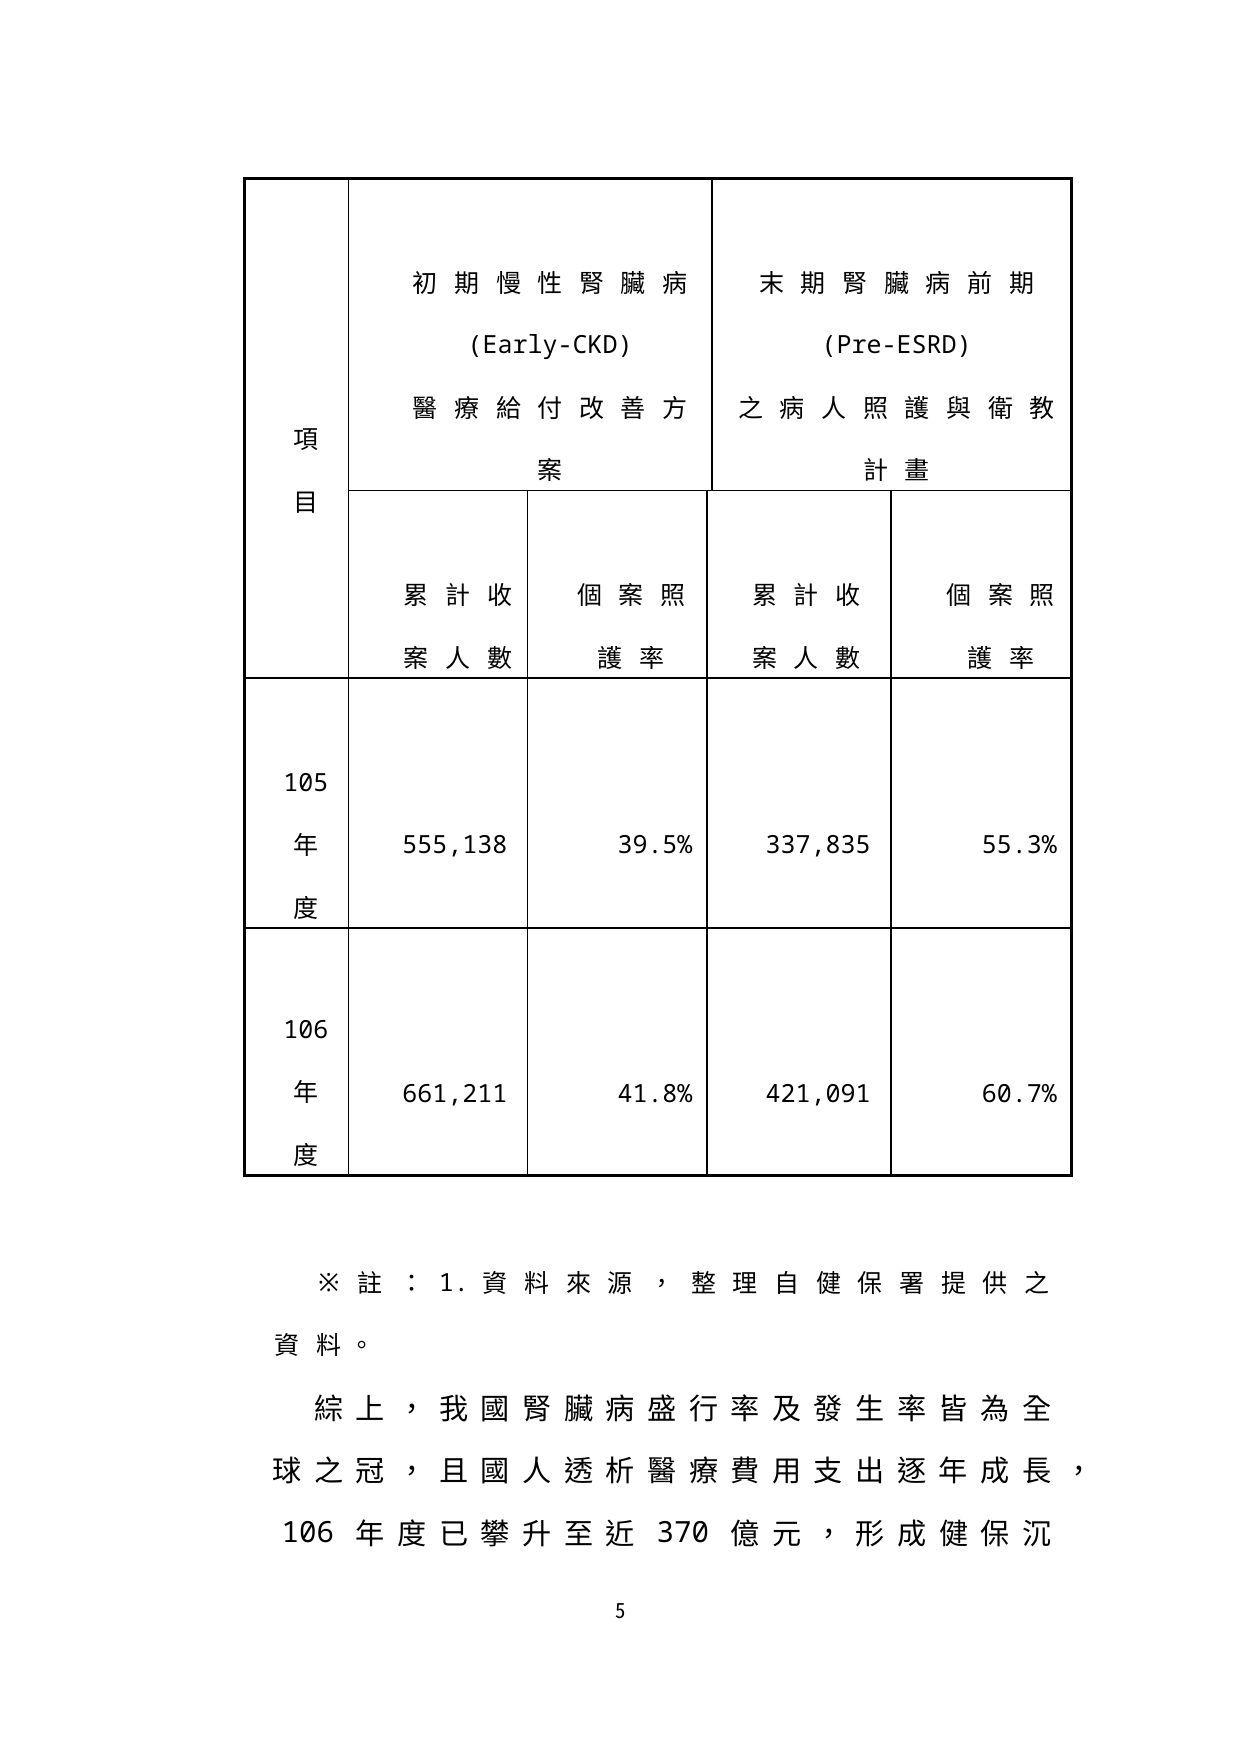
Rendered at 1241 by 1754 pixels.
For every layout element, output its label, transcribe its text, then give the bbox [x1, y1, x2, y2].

table_cell 105年度 [246, 679, 348, 927]
table_header 初期慢性腎臟病(Early-CKD) 醫療給付改善方案 [349, 180, 711, 490]
table_cell 累計收案人數 [349, 491, 527, 677]
table_cell 55.3% [892, 679, 1070, 927]
table_header 末期腎臟病前期(Pre-ESRD) 之病人照護與衛教計畫 [713, 180, 1070, 490]
table_cell 555,138 [349, 679, 527, 927]
table_cell 337,835 [708, 679, 890, 927]
table_cell 41.8% [528, 929, 706, 1174]
text ※註：1.資料來源，整理自健保署提供之資料。 [242, 1240, 1058, 1365]
table_cell 39.5% [528, 679, 706, 927]
table_cell 個案照護率 [528, 491, 706, 677]
table_cell 累計收案人數 [708, 491, 890, 677]
table_cell 661,211 [349, 929, 527, 1174]
table_cell 個案照護率 [892, 491, 1070, 677]
table_cell 421,091 [708, 929, 890, 1174]
table_cell 106年度 [246, 929, 348, 1174]
table_header 項目 [246, 180, 348, 677]
text 綜上，我國腎臟病盛行率及發生率皆為全球之冠，且國人透析醫療費用支出逐年成長，106年度已攀升至近370億元，形成健保沉重負擔，亟待檢討改進，並提升慢性腎臟病照護相關計畫之實施成效與涵蓋率。 [242, 1365, 1058, 1552]
table_cell 60.7% [892, 929, 1070, 1174]
